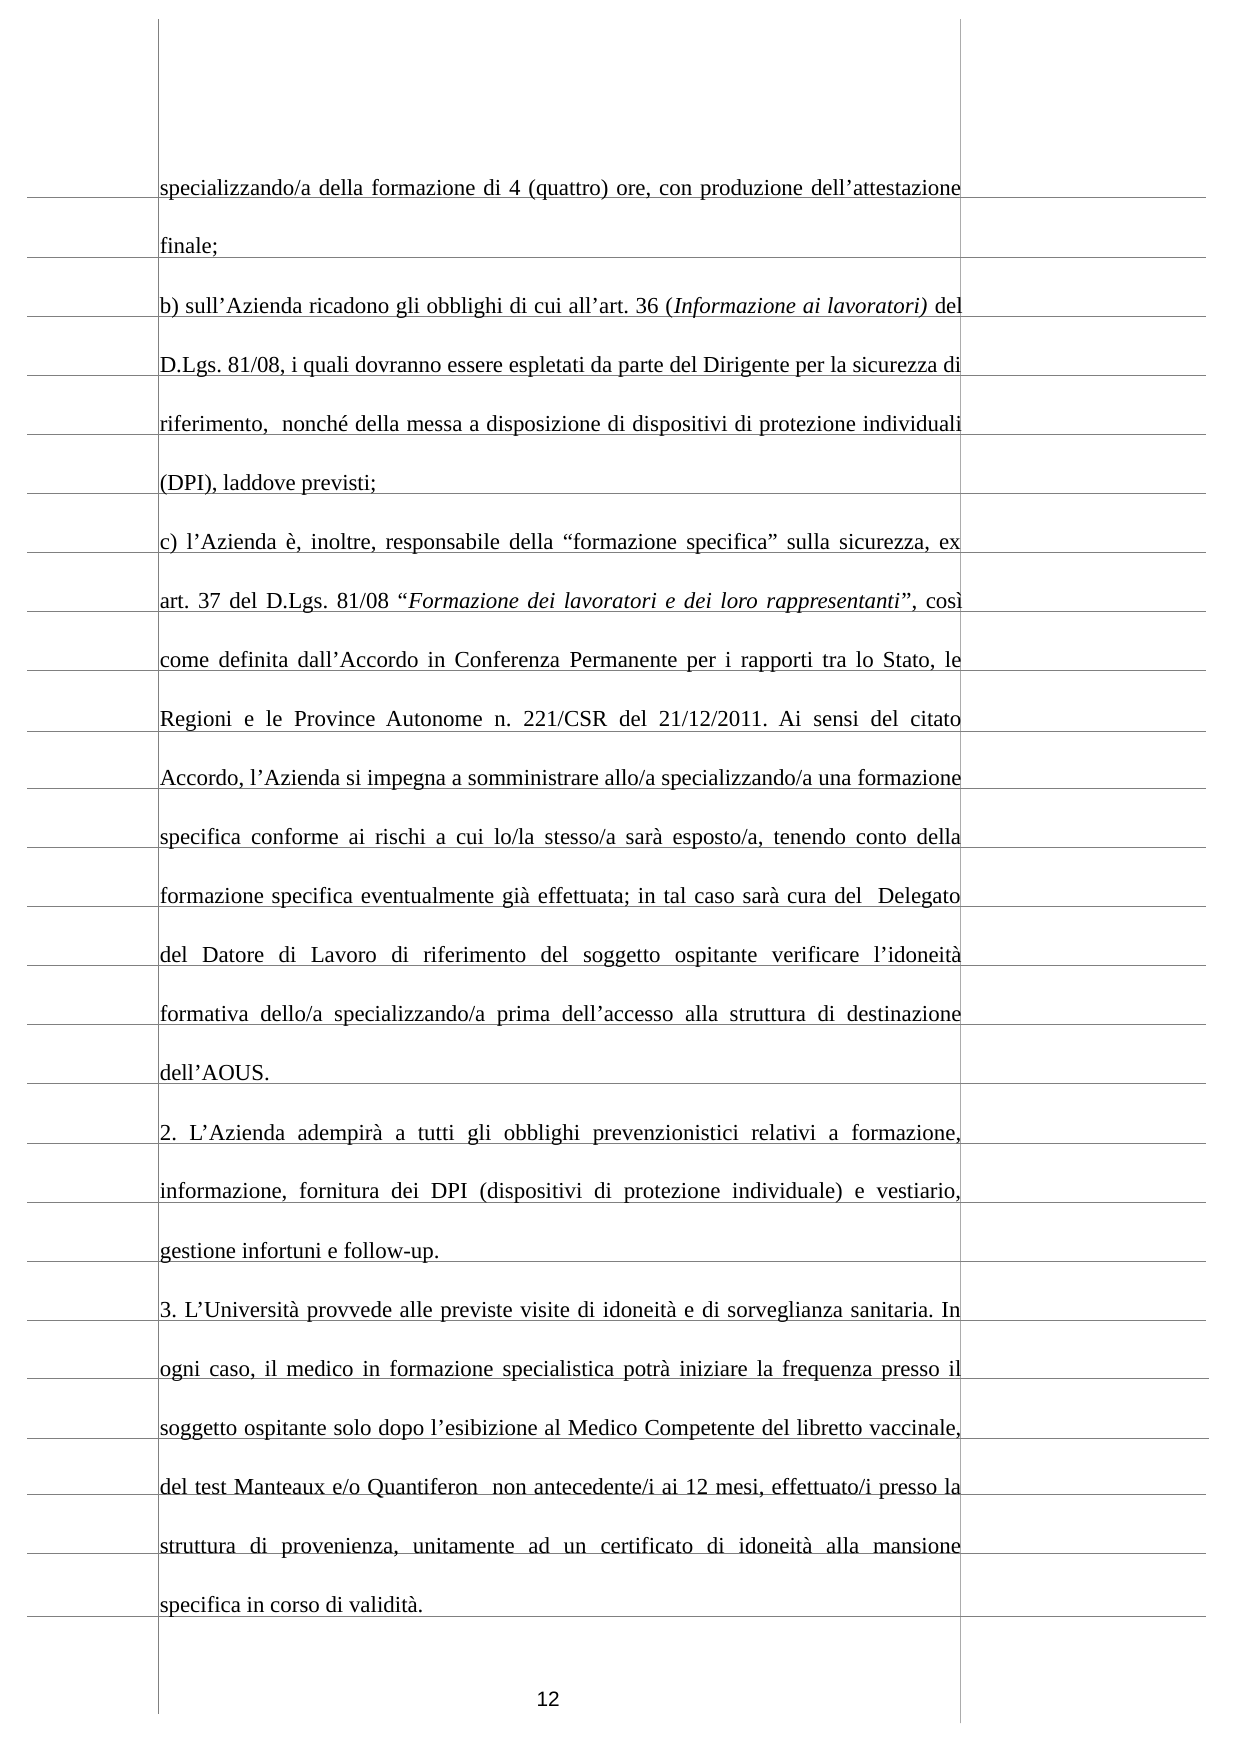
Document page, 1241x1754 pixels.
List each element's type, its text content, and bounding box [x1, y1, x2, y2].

text del test Manteaux e/o Quantiferon non antecedente/i ai 12 mesi, effettuato/i presso la [159, 1439, 960, 1494]
text finale; [159, 198, 960, 257]
text soggetto ospitante solo dopo l’esibizione al Medico Competente del libretto vaccinale, [159, 1379, 960, 1438]
text gestione infortuni e follow-up. [159, 1203, 960, 1261]
text ogni caso, il medico in formazione specialistica potrà iniziare la frequenza presso il [159, 1321, 960, 1378]
text (DPI), laddove previsti; [159, 435, 960, 493]
text Accordo, l’Azienda si impegna a somministrare allo/a specializzando/a una formazione [159, 732, 960, 788]
text specializzando/a della formazione di 4 (quattro) ore, con produzione dell’attestazione [159, 148, 960, 197]
text [159, 1262, 960, 1270]
text specifica in corso di validità. [159, 1554, 960, 1616]
text Regioni e le Province Autonome n. 221/CSR del 21/12/2011. Ai sensi del citato [159, 671, 960, 731]
text specifica conforme ai rischi a cui lo/la stesso/a sarà esposto/a, tenendo conto della [159, 789, 960, 847]
text 3. L’Università provvede alle previste visite di idoneità e di sorveglianza sanitaria. In [159, 1270, 960, 1320]
text [159, 494, 960, 502]
text c) l’Azienda è, inoltre, responsabile della “formazione specifica” sulla sicurezza, ex [159, 502, 960, 552]
text formazione specifica eventualmente già effettuata; in tal caso sarà cura del Delegato [159, 848, 960, 906]
text informazione, fornitura dei DPI (dispositivi di protezione individuale) e vestiario, [159, 1144, 960, 1202]
text struttura di provenienza, unitamente ad un certificato di idoneità alla mansione [159, 1495, 960, 1553]
text riferimento, nonché della messa a disposizione di dispositivi di protezione individuali [159, 376, 960, 434]
text 2. L’Azienda adempirà a tutti gli obblighi prevenzionistici relativi a formazione, [159, 1093, 960, 1143]
text D.Lgs. 81/08, i quali dovranno essere espletati da parte del Dirigente per la sicurezza di [159, 317, 960, 375]
text b) sull’Azienda ricadono gli obblighi di cui all’art. 36 (Informazione ai lavoratori) del [159, 266, 960, 316]
text come definita dall’Accordo in Conferenza Permanente per i rapporti tra lo Stato, le [159, 612, 960, 670]
text del Datore di Lavoro di riferimento del soggetto ospitante verificare l’idoneità [159, 907, 960, 965]
text art. 37 del D.Lgs. 81/08 “Formazione dei lavoratori e dei loro rappresentanti”, così [159, 553, 960, 611]
text dell’AOUS. [159, 1025, 960, 1083]
text formativa dello/a specializzando/a prima dell’accesso alla struttura di destinazione [159, 966, 960, 1024]
